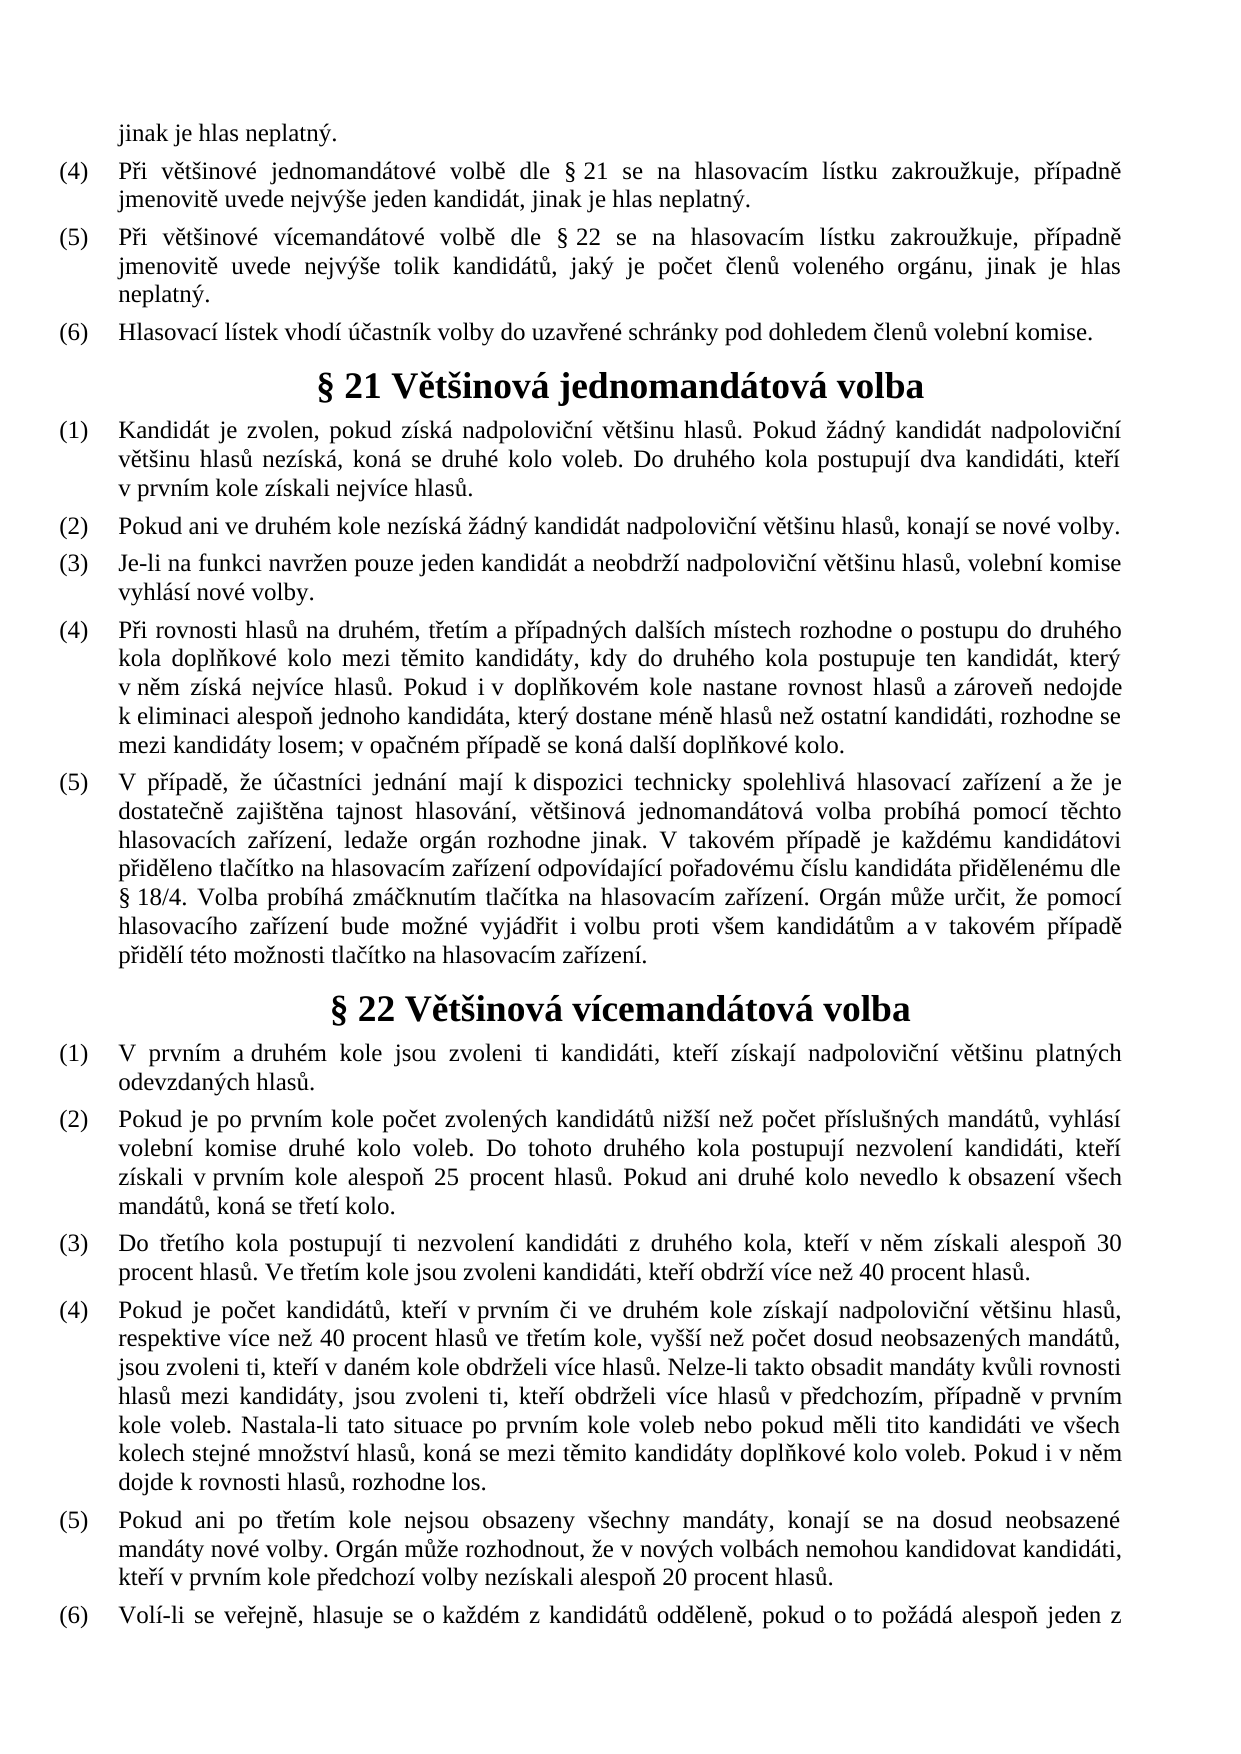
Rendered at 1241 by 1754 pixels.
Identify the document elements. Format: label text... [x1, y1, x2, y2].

list Pokud je po prvním kole počet zvolených kandidátů nižší než počet příslušných mandátů, vyhlásí volební komise druhé kolo voleb. Do tohoto druhého kola postupují nezvolení kandidáti, kteří získali v prvním kole alespoň 25 procent hlasů. Pokud ani druhé kolo nevedlo k obsazení všech mandátů, koná se třetí kolo. [59, 1104, 1122, 1219]
list Při rovnosti hlasů na druhém, třetím a případných dalších místech rozhodne o postupu do druhého kola doplňkové kolo mezi těmito kandidáty, kdy do druhého kola postupuje ten kandidát, který v něm získá nejvíce hlasů. Pokud i v doplňkovém kole nastane rovnost hlasů a zároveň nedojde k eliminaci alespoň jednoho kandidáta, který dostane méně hlasů než ostatní kandidáti, rozhodne se mezi kandidáty losem; v opačném případě se koná další doplňkové kolo. [59, 615, 1122, 758]
list Kandidát je zvolen, pokud získá nadpoloviční většinu hlasů. Pokud žádný kandidát nadpoloviční většinu hlasů nezíská, koná se druhé kolo voleb. Do druhého kola postupují dva kandidáti, kteří v prvním kole získali nejvíce hlasů. [59, 416, 1122, 502]
list V případě, že účastníci jednání mají k dispozici technicky spolehlivá hlasovací zařízení a že je dostatečně zajištěna tajnost hlasování, většinová jednomandátová volba probíhá pomocí těchto hlasovacích zařízení, ledaže orgán rozhodne jinak. V takovém případě je každému kandidátovi přiděleno tlačítko na hlasovacím zařízení odpovídající pořadovému číslu kandidáta přidělenému dle § 18/4. Volba probíhá zmáčknutím tlačítka na hlasovacím zařízení. Orgán může určit, že pomocí hlasovacího zařízení bude možné vyjádřit i volbu proti všem kandidátům a v takovém případě přidělí této možnosti tlačítko na hlasovacím zařízení. [59, 767, 1122, 968]
list Pokud ani po třetím kole nejsou obsazeny všechny mandáty, konají se na dosud neobsazené mandáty nové volby. Orgán může rozhodnout, že v nových volbách nemohou kandidovat kandidáti, kteří v prvním kole předchozí volby nezískali alespoň 20 procent hlasů. [59, 1505, 1122, 1591]
list Volí-li se veřejně, hlasuje se o každém z kandidátů odděleně, pokud o to požádá alespoň jeden z [59, 1600, 1122, 1629]
list Pokud je počet kandidátů, kteří v prvním či ve druhém kole získají nadpoloviční většinu hlasů, respektive více než 40 procent hlasů ve třetím kole, vyšší než počet dosud neobsazených mandátů, jsou zvoleni ti, kteří v daném kole obdrželi více hlasů. Nelze-li takto obsadit mandáty kvůli rovnosti hlasů mezi kandidáty, jsou zvoleni ti, kteří obdrželi více hlasů v předchozím, případně v prvním kole voleb. Nastala-li tato situace po prvním kole voleb nebo pokud měli tito kandidáti ve všech kolech stejné množství hlasů, koná se mezi těmito kandidáty doplňkové kolo voleb. Pokud i v něm dojde k rovnosti hlasů, rozhodne los. [59, 1295, 1122, 1496]
list Při většinové jednomandátové volbě dle § 21 se na hlasovacím lístku zakroužkuje, případně jmenovitě uvede nejvýše jeden kandidát, jinak je hlas neplatný. [59, 156, 1122, 213]
list jinak je hlas neplatný. [59, 118, 1122, 147]
list Při většinové vícemandátové volbě dle § 22 se na hlasovacím lístku zakroužkuje, případně jmenovitě uvede nejvýše tolik kandidátů, jaký je počet členů voleného orgánu, jinak je hlas neplatný. [59, 222, 1122, 308]
list V prvním a druhém kole jsou zvoleni ti kandidáti, kteří získají nadpoloviční většinu platných odevzdaných hlasů. [59, 1038, 1122, 1096]
list Do třetího kola postupují ti nezvolení kandidáti z druhého kola, kteří v něm získali alespoň 30 procent hlasů. Ve třetím kole jsou zvoleni kandidáti, kteří obdrží více než 40 procent hlasů. [59, 1228, 1122, 1286]
subtitle § 22 Většinová vícemandátová volba [118, 986, 1122, 1029]
list Hlasovací lístek vhodí účastník volby do uzavřené schránky pod dohledem členů volební komise. [59, 317, 1122, 346]
list Pokud ani ve druhém kole nezíská žádný kandidát nadpoloviční většinu hlasů, konají se nové volby. [59, 511, 1122, 539]
list Je-li na funkci navržen pouze jeden kandidát a neobdrží nadpoloviční většinu hlasů, volební komise vyhlásí nové volby. [59, 548, 1122, 606]
subtitle § 21 Většinová jednomandátová volba [118, 364, 1122, 407]
